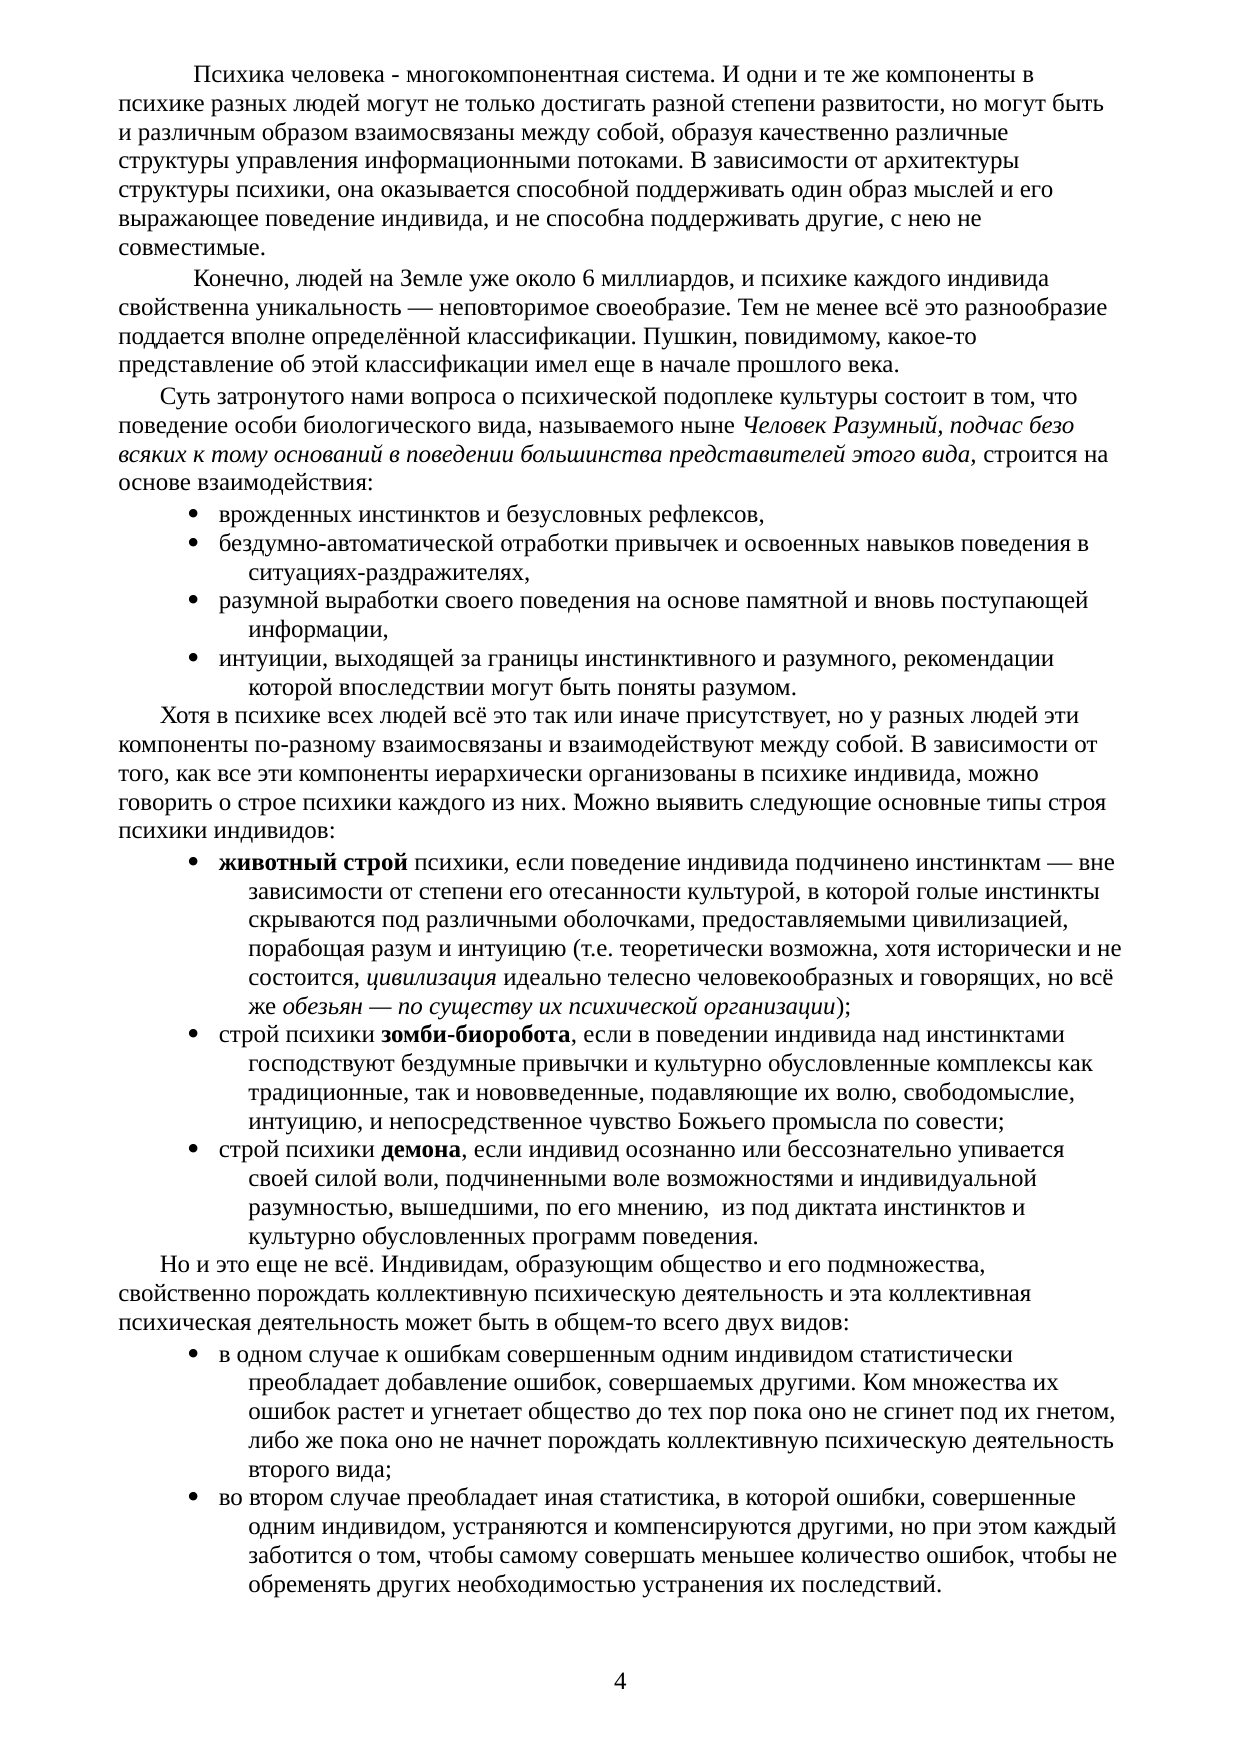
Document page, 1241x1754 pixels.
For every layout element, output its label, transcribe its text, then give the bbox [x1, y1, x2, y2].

list бездумно-автоматической отработки привычек и освоенных навыков поведения в ситуациях-раздражителях, [189, 528, 1122, 585]
text Психика человека - многокомпонентная система. И одни и те же компоненты в психике разных людей могут не только достигать разной степени развитости, но могут быть и различным образом взаимосвязаны между собой, образуя качественно различные структуры управления информационными потоками. В зависимости от архитектуры структуры психики, она оказывается способной поддерживать один образ мыслей и его выражающее поведение индивида, и не способна поддерживать другие, с нею не совместимые. [118, 59, 1122, 260]
list строй психики демона, если индивид осознанно или бессознательно упивается своей силой воли, подчиненными воле возможностями и индивидуальной разумностью, вышедшими, по его мнению, из под диктата инстинктов и культурно обусловленных программ поведения. [189, 1134, 1122, 1249]
text Конечно, людей на Земле уже около 6 миллиардов, и психике каждого индивида свойственна уникальность — неповторимое своеобразие. Тем не менее всё это разнообразие поддается вполне определённой классификации. Пушкин, повидимому, какое-то представление об этой классификации имел еще в начале прошлого века. [118, 263, 1122, 378]
text Но и это еще не всё. Индивидам, образующим общество и его подмножества, свойственно порождать коллективную психическую деятельность и эта коллективная психическая деятельность может быть в общем-то всего двух видов: [118, 1249, 1122, 1336]
list интуиции, выходящей за границы инстинктивного и разумного, рекомендации которой впоследствии могут быть поняты разумом. [189, 643, 1122, 700]
list строй психики зомби-биоробота, если в поведении индивида над инстинктами господствуют бездумные привычки и культурно обусловленные комплексы как традиционные, так и нововведенные, подавляющие их волю, свободомыслие, интуицию, и непосредственное чувство Божьего промысла по совести; [189, 1019, 1122, 1134]
text Суть затронутого нами вопроса о психической подоплеке культуры состоит в том, что поведение особи биологического вида, называемого ныне Человек Разумный, подчас безо всяких к тому оснований в поведении большинства представителей этого вида, строится на основе взаимодействия: [118, 381, 1122, 496]
list разумной выработки своего поведения на основе памятной и вновь поступающей информации, [189, 585, 1122, 643]
text Хотя в психике всех людей всё это так или иначе присутствует, но у разных людей эти компоненты по-разному взаимосвязаны и взаимодействуют между собой. В зависимости от того, как все эти компоненты иерархически организованы в психике индивида, можно говорить о строе психики каждого из них. Можно выявить следующие основные типы строя психики индивидов: [118, 700, 1122, 844]
list врожденных инстинктов и безусловных рефлексов, [189, 499, 1122, 528]
list животный строй психики, если поведение индивида подчинено инстинктам — вне зависимости от степени его отесанности культурой, в которой голые инстинкты скрываются под различными оболочками, предоставляемыми цивилизацией, порабощая разум и интуицию (т.е. теоретически возможна, хотя исторически и не состоится, цивилизация идеально телесно человеко­образ­ных и говорящих, но всё же обезьян — по существу их психической организации); [189, 847, 1122, 1019]
list во втором случае преобладает иная статистика, в которой ошибки, совершенные одним индивидом, устраняются и компенсируются другими, но при этом каждый заботится о том, чтобы самому совершать меньшее количество ошибок, чтобы не обременять других необходимостью устранения их последствий. [189, 1482, 1122, 1597]
list в одном случае к ошибкам совершенным одним индивидом статистически преобладает добавление ошибок, совершаемых другими. Ком множества их ошибок растет и угнетает общество до тех пор пока оно не сгинет под их гнетом, либо же пока оно не начнет порождать коллективную психическую деятельность второго вида; [189, 1339, 1122, 1482]
